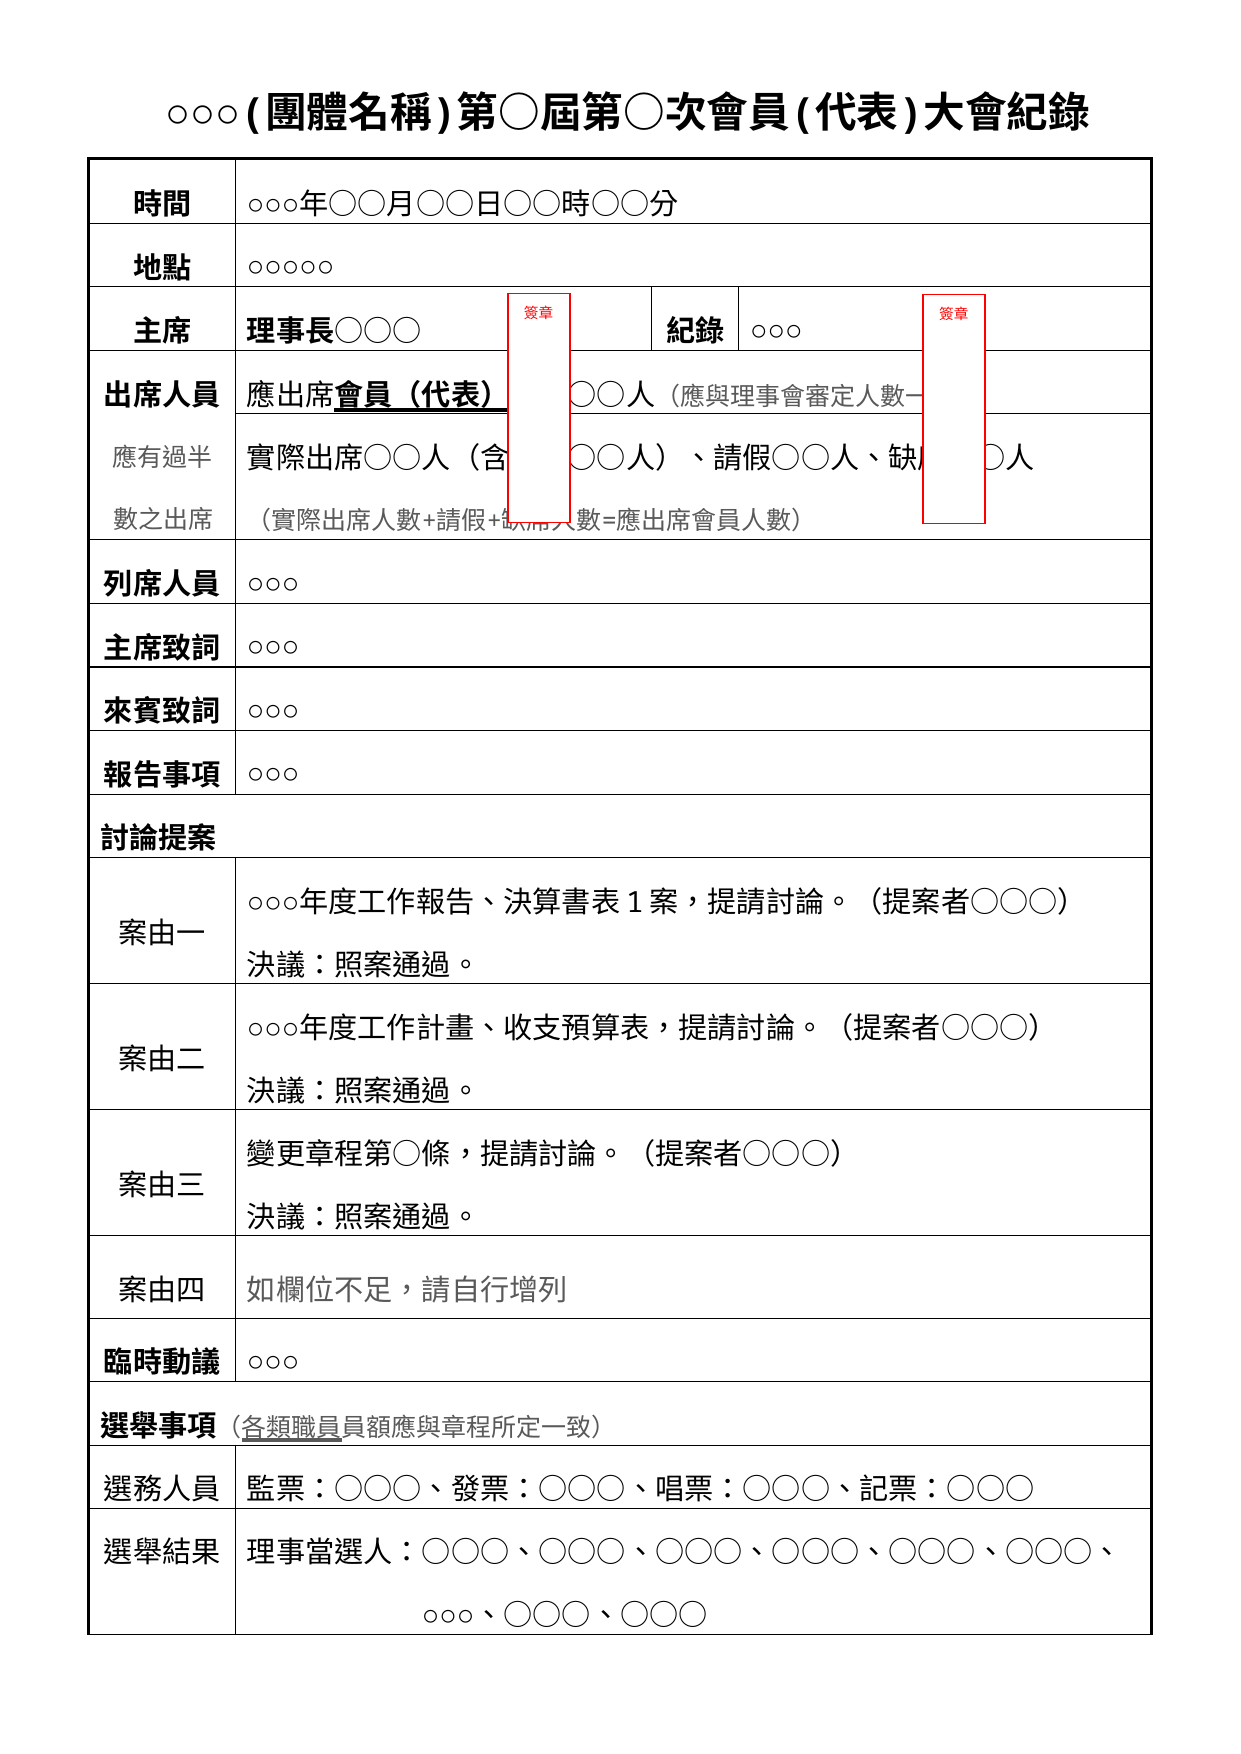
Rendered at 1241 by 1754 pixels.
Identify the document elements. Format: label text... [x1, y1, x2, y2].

text ○○○(團體名稱)第○屆第○次會員(代表)大會紀錄 [0, 86, 1240, 138]
table_cell 主席致詞 [90, 604, 235, 666]
table_cell 選務人員 [90, 1446, 235, 1507]
table_cell ○○○ [236, 1319, 1150, 1381]
table_cell 理事當選人：○○○、○○○、○○○、○○○、○○○、○○○、 ○○○、○○○、○○○ [236, 1509, 1150, 1633]
table_cell ○○○ [236, 540, 1150, 603]
table_cell 選舉事項（各類職員員額應與章程所定一致） [90, 1382, 1150, 1444]
table_cell 應出席會員（代表）人數○○人（應與理事會審定人數一致） [986, 351, 1150, 413]
table_cell 地點 [90, 224, 235, 286]
table_cell ○○○年度工作報告、決算書表1案，提請討論。（提案者○○○） 決議：照案通過。 [236, 858, 1150, 983]
table_cell ○○○年度工作計畫、收支預算表，提請討論。（提案者○○○） 決議：照案通過。 [236, 984, 1150, 1109]
table_cell 討論提案 [90, 795, 1150, 857]
table_cell 理事長○○○ [509, 294, 569, 522]
table_cell 臨時動議 [90, 1319, 235, 1381]
table_cell ○○○ [236, 668, 1150, 730]
table_cell 應出席會員（代表）人數○○人（應與理事會審定人數一致） [236, 351, 507, 413]
table_cell 應出席會員（代表）人數○○人（應與理事會審定人數一致） [571, 351, 922, 413]
table_cell 案由一 [90, 858, 235, 983]
table_cell 案由三 [90, 1110, 235, 1235]
table_cell 案由四 [90, 1236, 235, 1317]
table_cell 理事長○○○ [236, 287, 651, 350]
table_cell 如欄位不足，請自行增列 [236, 1236, 1150, 1317]
table_header 時間 [90, 160, 235, 223]
table_cell 紀錄 [652, 287, 738, 350]
table_cell ○○○ [236, 731, 1150, 793]
table_cell 案由二 [90, 984, 235, 1109]
table_cell 主席 [90, 287, 235, 350]
table_cell 來賓致詞 [90, 668, 235, 730]
table_cell ○○○ [924, 295, 984, 523]
table_cell 報告事項 [90, 731, 235, 793]
table_cell 列席人員 [90, 540, 235, 603]
table_cell ○○○ [236, 604, 1150, 666]
table_cell 出席人員 應有過半數之出席 [90, 351, 235, 539]
table_cell ○○○○○ [236, 224, 1150, 286]
table_cell 監票：○○○、發票：○○○、唱票：○○○、記票：○○○ [236, 1446, 1150, 1507]
table_header ○○○年○○月○○日○○時○○分 [236, 160, 1150, 223]
table_cell 變更章程第○條，提請討論。（提案者○○○） 決議：照案通過。 [236, 1110, 1150, 1235]
table_cell ○○○ [739, 287, 1150, 350]
table_cell 實際出席○○人（含委託○○人）、請假○○人、缺席○○人 （實際出席人數+請假+缺席人數=應出席會員人數） [236, 414, 1150, 539]
table_cell 選舉結果 [90, 1509, 235, 1633]
